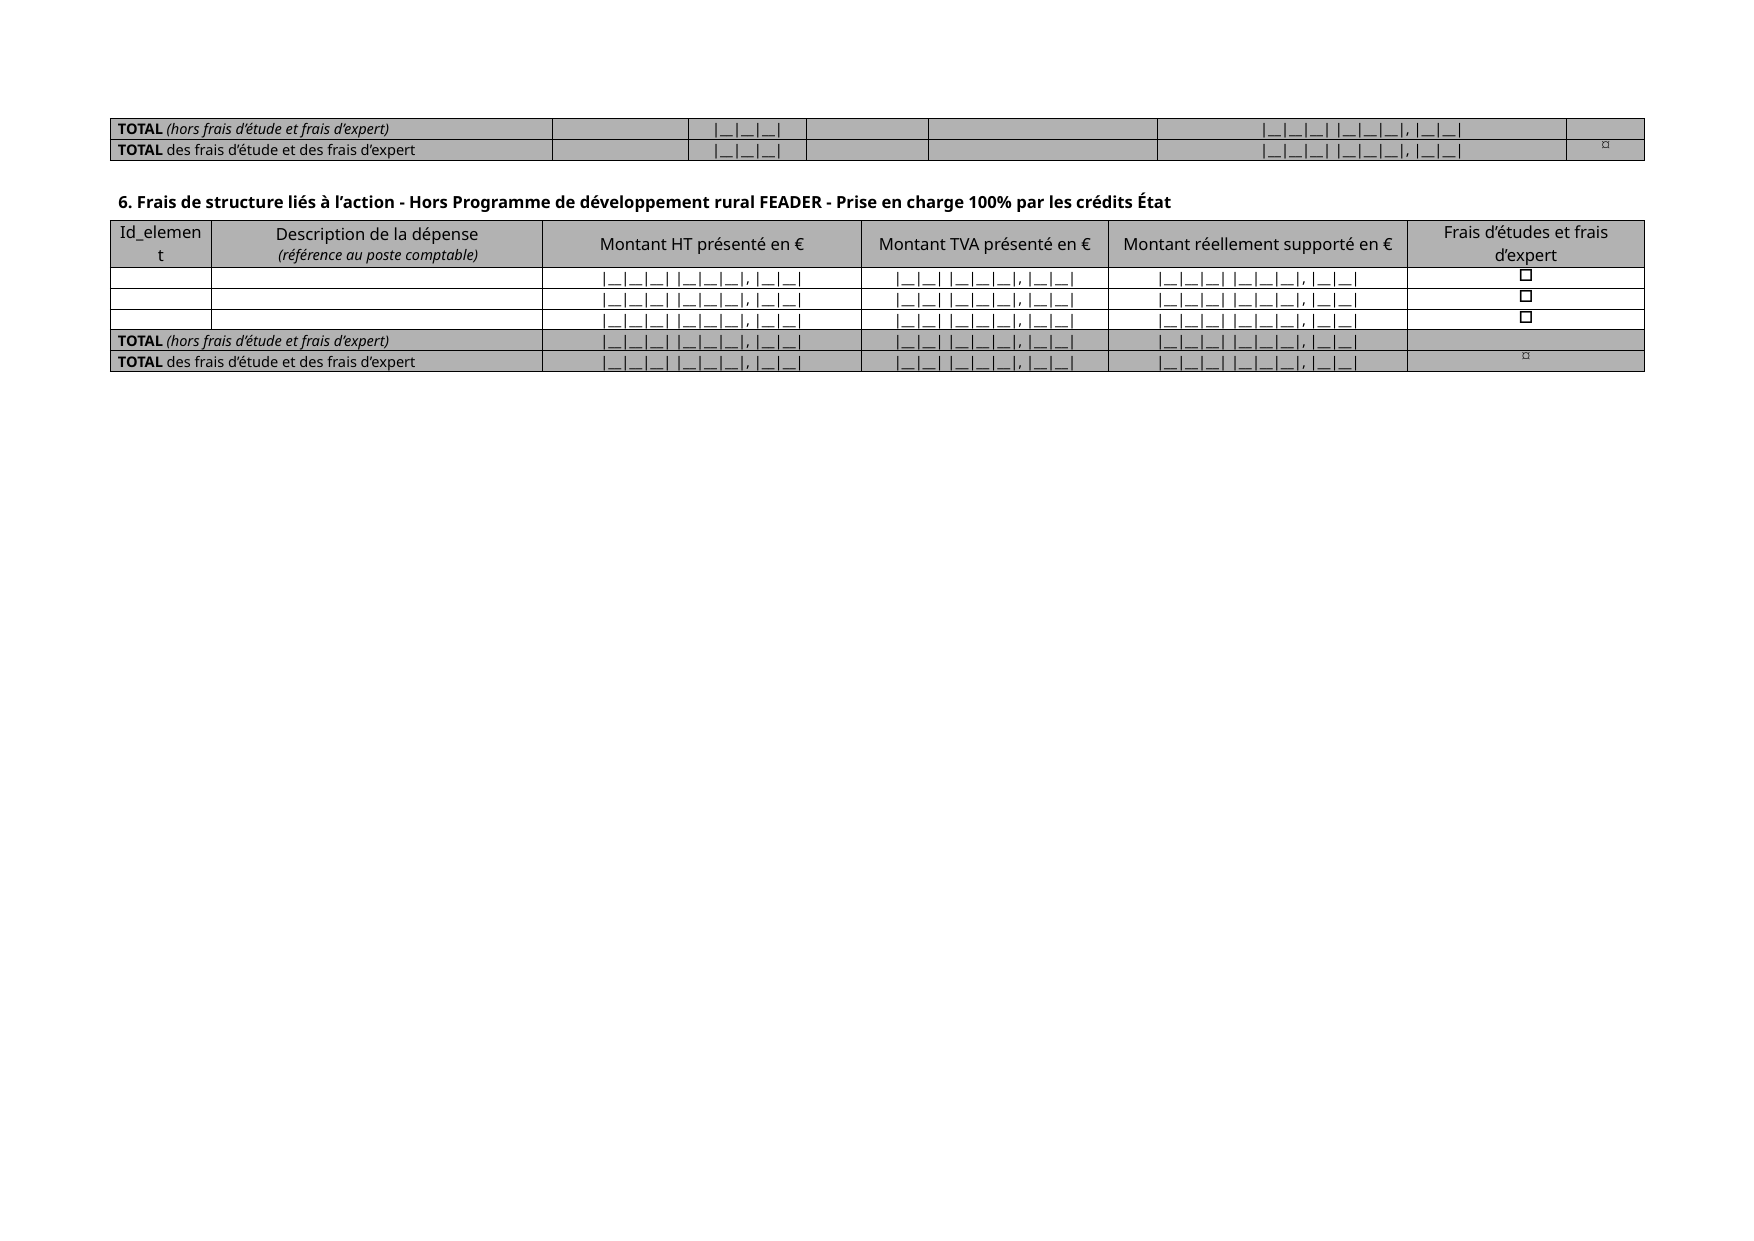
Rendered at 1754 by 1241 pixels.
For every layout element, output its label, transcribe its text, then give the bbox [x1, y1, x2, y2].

table_cell |__|__|__| |__|__|__|, |__|__| [1109, 330, 1407, 350]
table_cell  [1408, 289, 1644, 308]
table_cell [111, 310, 211, 329]
table_header Montant TVA présenté en € [862, 221, 1108, 267]
table_cell [929, 140, 1157, 160]
table_cell [929, 119, 1157, 139]
table_cell [1567, 119, 1644, 139]
table_cell |__|__|__| |__|__|__|, |__|__| [543, 268, 861, 287]
table_cell [111, 289, 211, 308]
table_cell |__|__|__| |__|__|__|, |__|__| [543, 351, 861, 371]
table_cell  [1408, 351, 1644, 371]
table_cell |__|__| |__|__|__|, |__|__| [862, 289, 1108, 308]
table_cell [553, 119, 688, 139]
table_cell [1408, 330, 1644, 350]
table_cell [111, 268, 211, 287]
table_cell |__|__|__| |__|__|__|, |__|__| [543, 310, 861, 329]
table_cell TOTAL (hors frais d’étude et frais d’expert) [111, 119, 552, 139]
table_cell |__|__|__| |__|__|__|, |__|__| [1109, 310, 1407, 329]
text 6. Frais de structure liés à l’action - Hors Programme de développement rural FEADER - Prise en charge 100% par les crédits État [118, 191, 1636, 214]
table_cell TOTAL des frais d’étude et des frais d’expert [111, 140, 552, 160]
table_cell  [1567, 140, 1644, 160]
table_cell TOTAL des frais d’étude et des frais d’expert [111, 351, 542, 371]
table_header Description de la dépense (référence au poste comptable) [212, 221, 542, 267]
table_cell |__|__|__| |__|__|__|, |__|__| [1109, 289, 1407, 308]
table_cell |__|__|__| |__|__|__|, |__|__| [1109, 351, 1407, 371]
table_cell [807, 119, 928, 139]
table_cell |__|__| |__|__|__|, |__|__| [862, 268, 1108, 287]
table_cell |__|__| |__|__|__|, |__|__| [862, 330, 1108, 350]
table_cell [212, 310, 542, 329]
table_cell [553, 140, 688, 160]
table_cell [807, 140, 928, 160]
table_cell |__|__| |__|__|__|, |__|__| [862, 351, 1108, 371]
table_cell |__|__|__| |__|__|__|, |__|__| [1109, 268, 1407, 287]
table_cell |__|__|__| [689, 140, 806, 160]
table_cell  [1408, 310, 1644, 329]
table_cell  [1408, 268, 1644, 287]
table_cell |__|__|__| |__|__|__|, |__|__| [1158, 140, 1566, 160]
table_cell TOTAL (hors frais d’étude et frais d’expert) [111, 330, 542, 350]
table_header Montant réellement supporté en € [1109, 221, 1407, 267]
table_cell |__|__|__| [689, 119, 806, 139]
table_cell |__|__|__| |__|__|__|, |__|__| [543, 330, 861, 350]
table_cell [212, 268, 542, 287]
table_header Frais d’études et frais d’expert [1408, 221, 1644, 267]
table_header Montant HT présenté en € [543, 221, 861, 267]
table_cell |__|__|__| |__|__|__|, |__|__| [1158, 119, 1566, 139]
table_header Id_element [111, 221, 211, 267]
table_cell [212, 289, 542, 308]
table_cell |__|__|__| |__|__|__|, |__|__| [543, 289, 861, 308]
table_cell |__|__| |__|__|__|, |__|__| [862, 310, 1108, 329]
